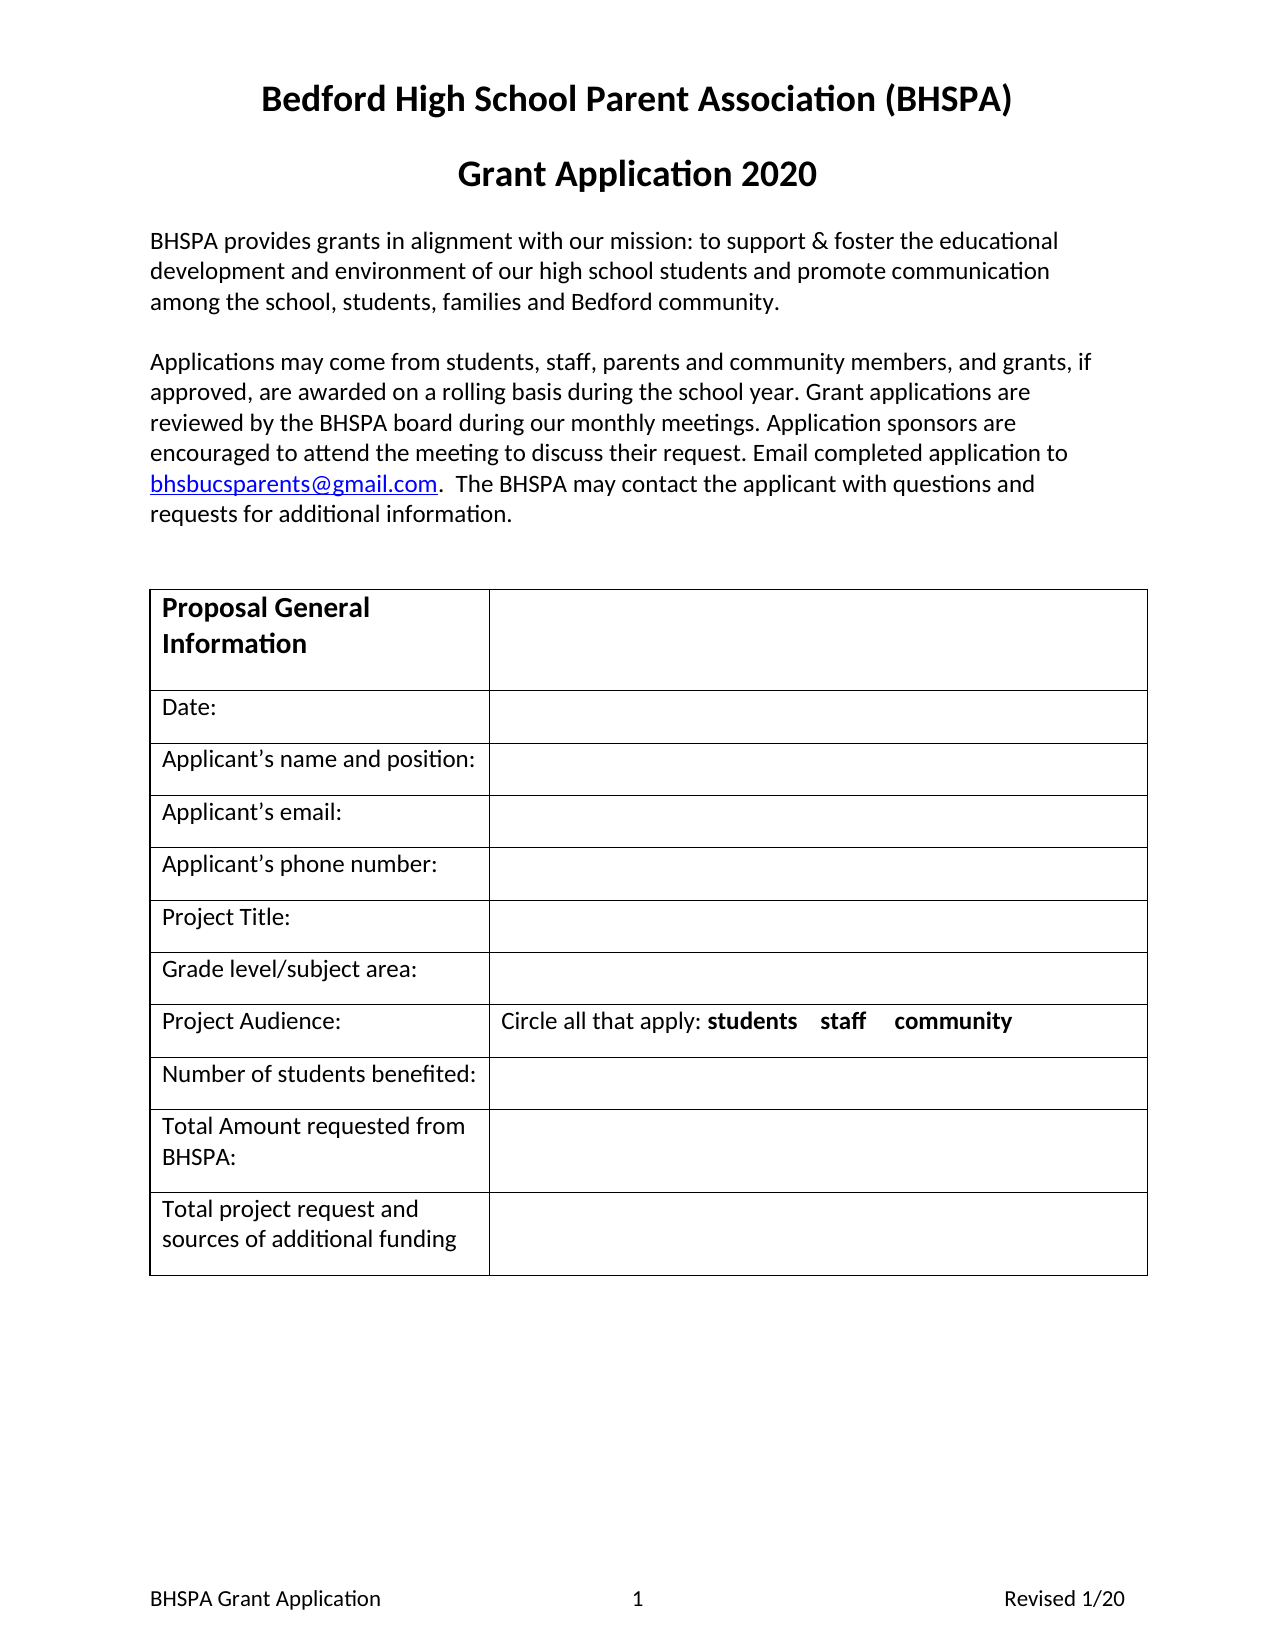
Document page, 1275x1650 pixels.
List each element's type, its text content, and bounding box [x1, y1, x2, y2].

table_cell Number of students benefited: [151, 1058, 489, 1109]
table_cell [490, 1110, 1147, 1192]
table_cell [490, 1193, 1147, 1275]
table_cell [490, 744, 1147, 795]
text Grant Application 2020 [150, 150, 1125, 196]
table_cell Applicant’s phone number: [151, 848, 489, 899]
text Bedford High School Parent Association (BHSPA) [150, 75, 1125, 121]
table_cell Circle all that apply: students staff community [490, 1005, 1147, 1057]
table_cell [490, 796, 1147, 847]
text Applications may come from students, staff, parents and community members, and grants, if approved, are awarded on a rolling basis during the school year. Grant applications are reviewed by the BHSPA board during our monthly meetings. Application sponsors are encouraged to attend the meeting to discuss their request. Email completed application to bhsbucsparents@gmail.com. The BHSPA may contact the applicant with questions and requests for additional information. [150, 346, 1125, 529]
table_cell Total project request and sources of additional funding [151, 1193, 489, 1275]
table_header Proposal General Information [151, 590, 489, 690]
table_cell [490, 1058, 1147, 1109]
table_cell Project Title: [151, 901, 489, 952]
table_cell [490, 848, 1147, 899]
table_cell Grade level/subject area: [151, 953, 489, 1004]
table_cell Applicant’s name and position: [151, 744, 489, 795]
table_cell [490, 953, 1147, 1004]
table_cell Project Audience: [151, 1005, 489, 1057]
text BHSPA provides grants in alignment with our mission: to support & foster the educational development and environment of our high school students and promote communication among the school, students, families and Bedford community. [150, 225, 1125, 317]
table_header [490, 590, 1147, 690]
table_cell Date: [151, 691, 489, 742]
table_cell Applicant’s email: [151, 796, 489, 847]
table_cell [490, 901, 1147, 952]
table_cell Total Amount requested from BHSPA: [151, 1110, 489, 1192]
table_cell [490, 691, 1147, 742]
